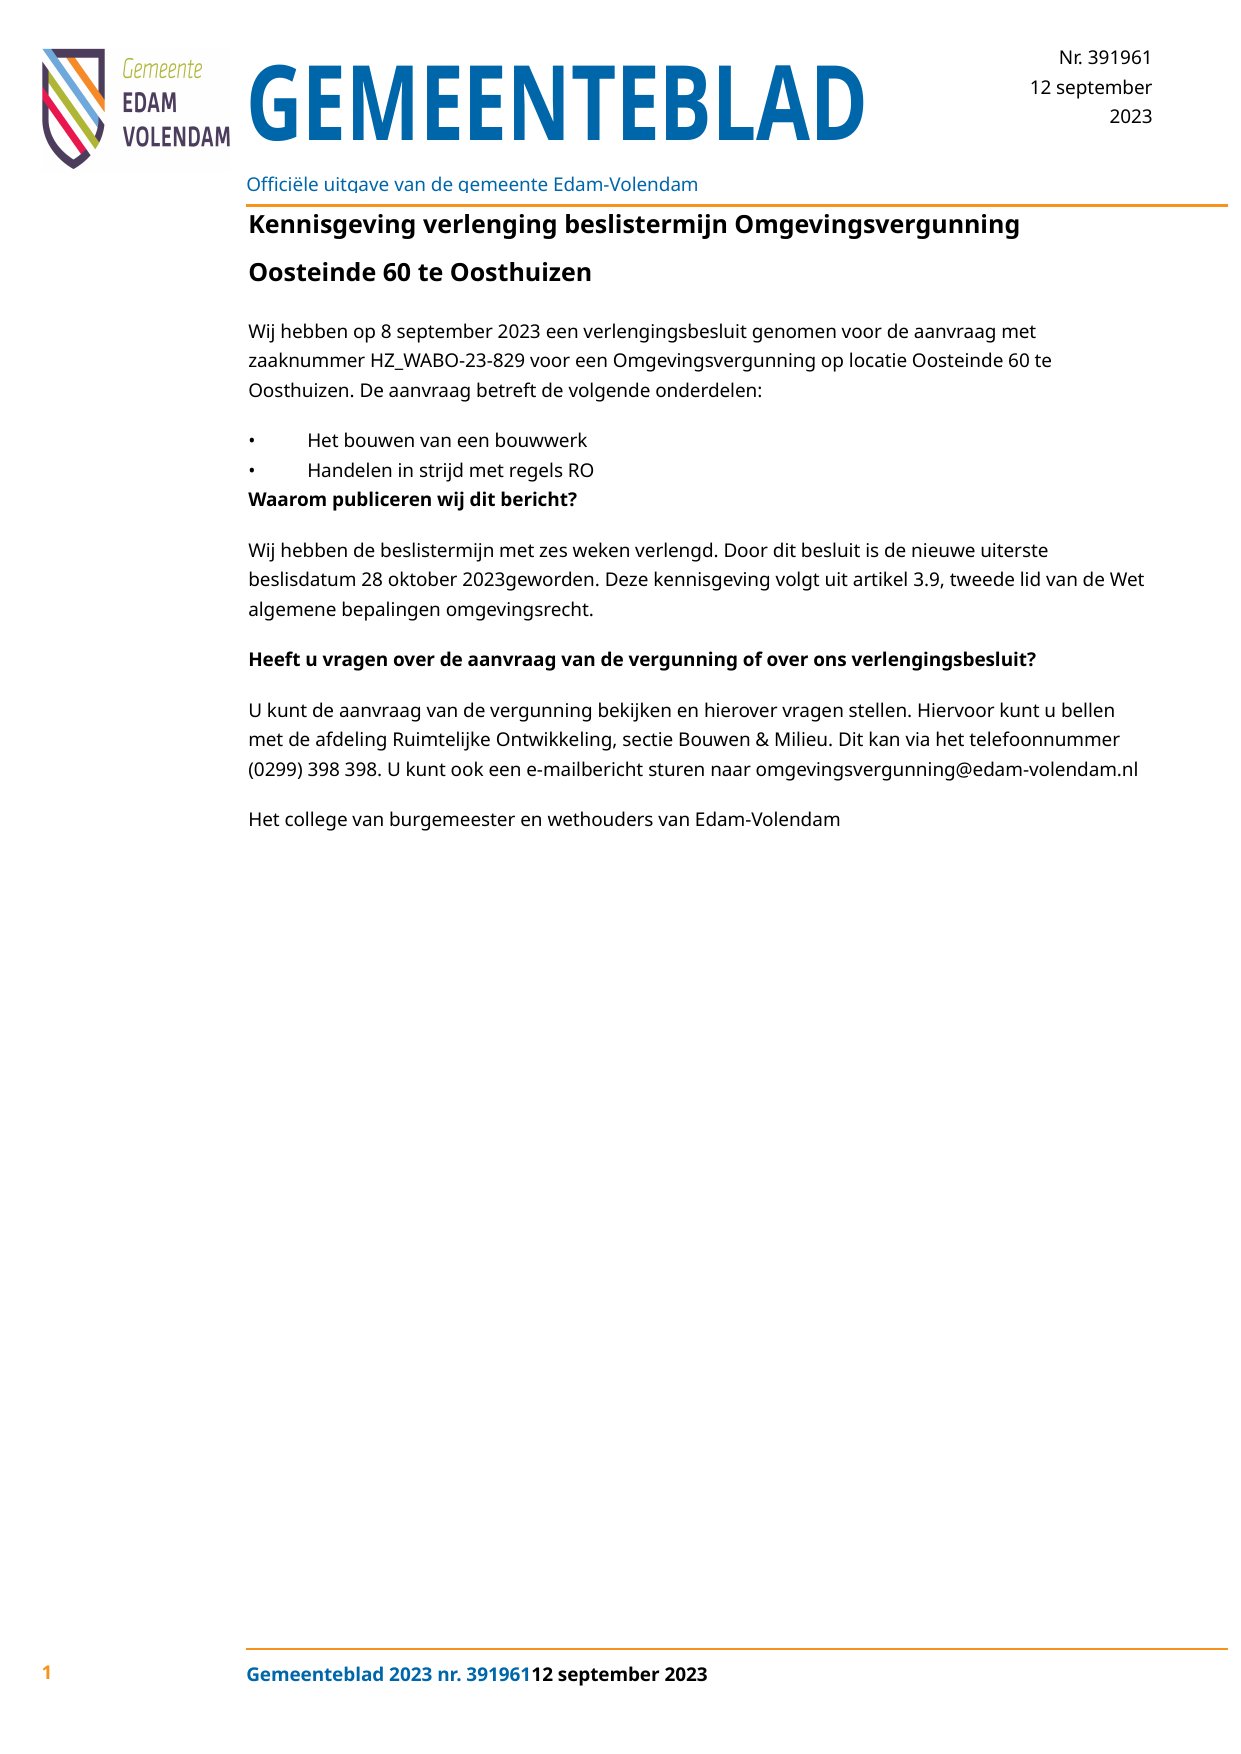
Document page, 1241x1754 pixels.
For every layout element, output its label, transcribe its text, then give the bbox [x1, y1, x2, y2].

text Kennisgeving verlenging beslistermijn Omgevingsvergunning Oosteinde 60 te Oosthuizen [248, 207, 1152, 288]
text Wij hebben de beslistermijn met zes weken verlengd. Door dit besluit is de nieuwe uiterste beslisdatum 28 oktober 2023geworden. Deze kennisgeving volgt uit artikel 3.9, tweede lid van de Wet algemene bepalingen omgevingsrecht. [248, 537, 1152, 622]
picture [41, 47, 231, 172]
text Heeft u vragen over de aanvraag van de vergunning of over ons verlengingsbesluit? [248, 647, 1152, 672]
list Het bouwen van een bouwwerk [248, 427, 1152, 453]
list Handelen in strijd met regels RO [248, 457, 1152, 483]
text U kunt de aanvraag van de vergunning bekijken en hierover vragen stellen. Hiervoor kunt u bellen met de afdeling Ruimtelijke Ontwikkeling, sectie Bouwen & Milieu. Dit kan via het telefoonnummer (0299) 398 398. U kunt ook een e-mailbericht sturen naar omgevingsvergunning@edam-volendam.nl [248, 697, 1152, 782]
text Het college van burgemeester en wethouders van Edam-Volendam [248, 807, 1152, 832]
text Wij hebben op 8 september 2023 een verlengingsbesluit genomen voor de aanvraag met zaaknummer HZ_WABO-23-829 voor een Omgevingsvergunning op locatie Oosteinde 60 te Oosthuizen. De aanvraag betreft de volgende onderdelen: [248, 318, 1152, 403]
text Waarom publiceren wij dit bericht? [248, 487, 1152, 512]
